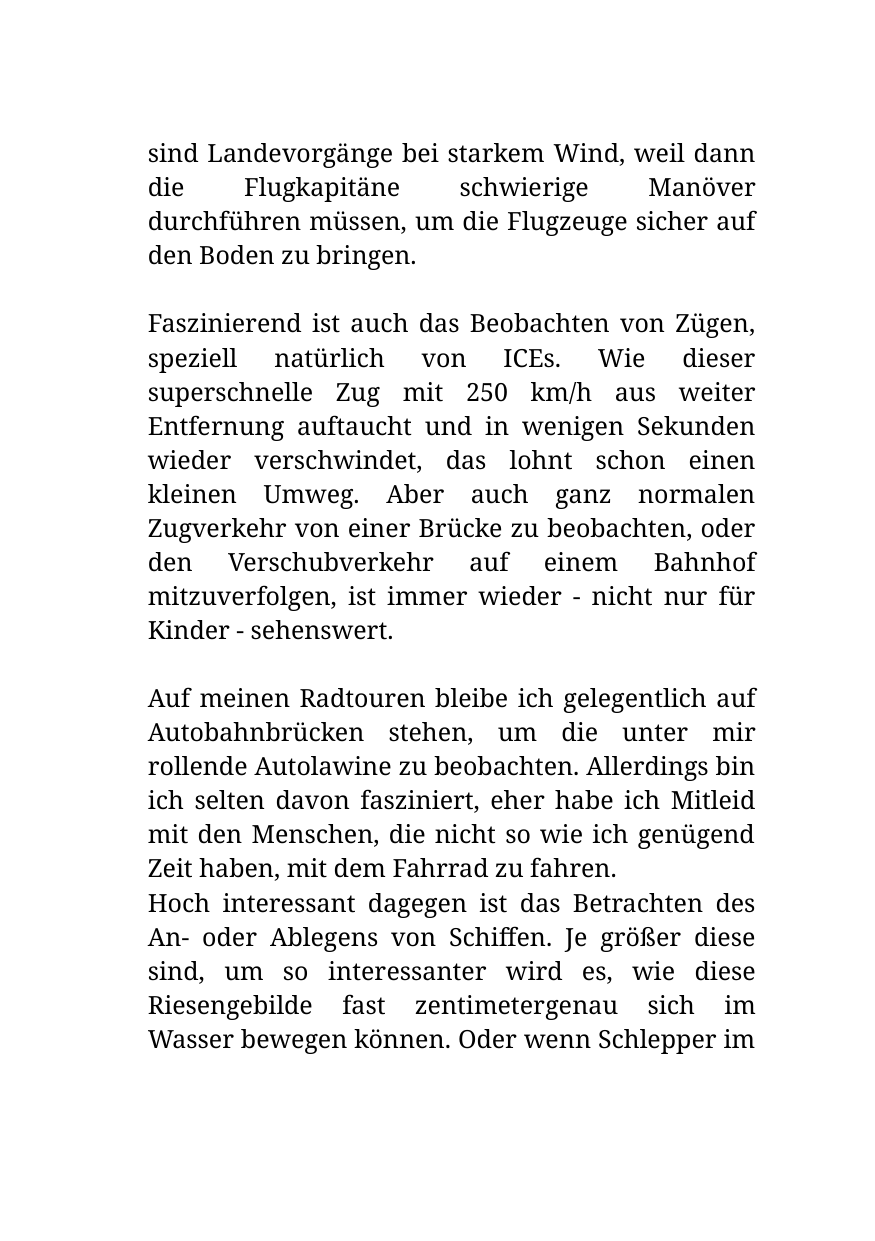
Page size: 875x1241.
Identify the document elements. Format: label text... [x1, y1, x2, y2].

text sind Lande­vor­gänge bei starkem Wind, weil dann die Flugkapitäne schwie­rige Manöver durchführen müssen, um die Flugzeuge sicher auf den Boden zu bringen. [148, 136, 756, 272]
text Auf meinen Radtouren bleibe ich gelegentlich auf Autobahn­brücken stehen, um die unter mir rollende Autolawine zu beobachten. Allerdings bin ich selten davon fasziniert, eher habe ich Mitleid mit den Menschen, die nicht so wie ich genügend Zeit haben, mit dem Fahrrad zu fahren. [148, 681, 756, 885]
text Faszinierend ist auch das Beobachten von Zügen, speziell natürlich von ICEs. Wie dieser superschnelle Zug mit 250 km/h aus weiter Entfernung auftaucht und in wenigen Sekunden wieder verschwindet, das lohnt schon einen kleinen Umweg. Aber auch ganz normalen Zugverkehr von einer Brücke zu beobachten, oder den Verschubverkehr auf einem Bahnhof mitzuverfolgen, ist immer wieder - nicht nur für Kinder - sehenswert. [148, 306, 756, 647]
text Hoch interessant dagegen ist das Betrachten des An- oder Ablegens von Schiffen. Je größer diese sind, um so inter­essanter wird es, wie diese Riesengebilde fast zentimeter­genau sich im Wasser bewegen können. Oder wenn Schlepper im [148, 885, 756, 1056]
